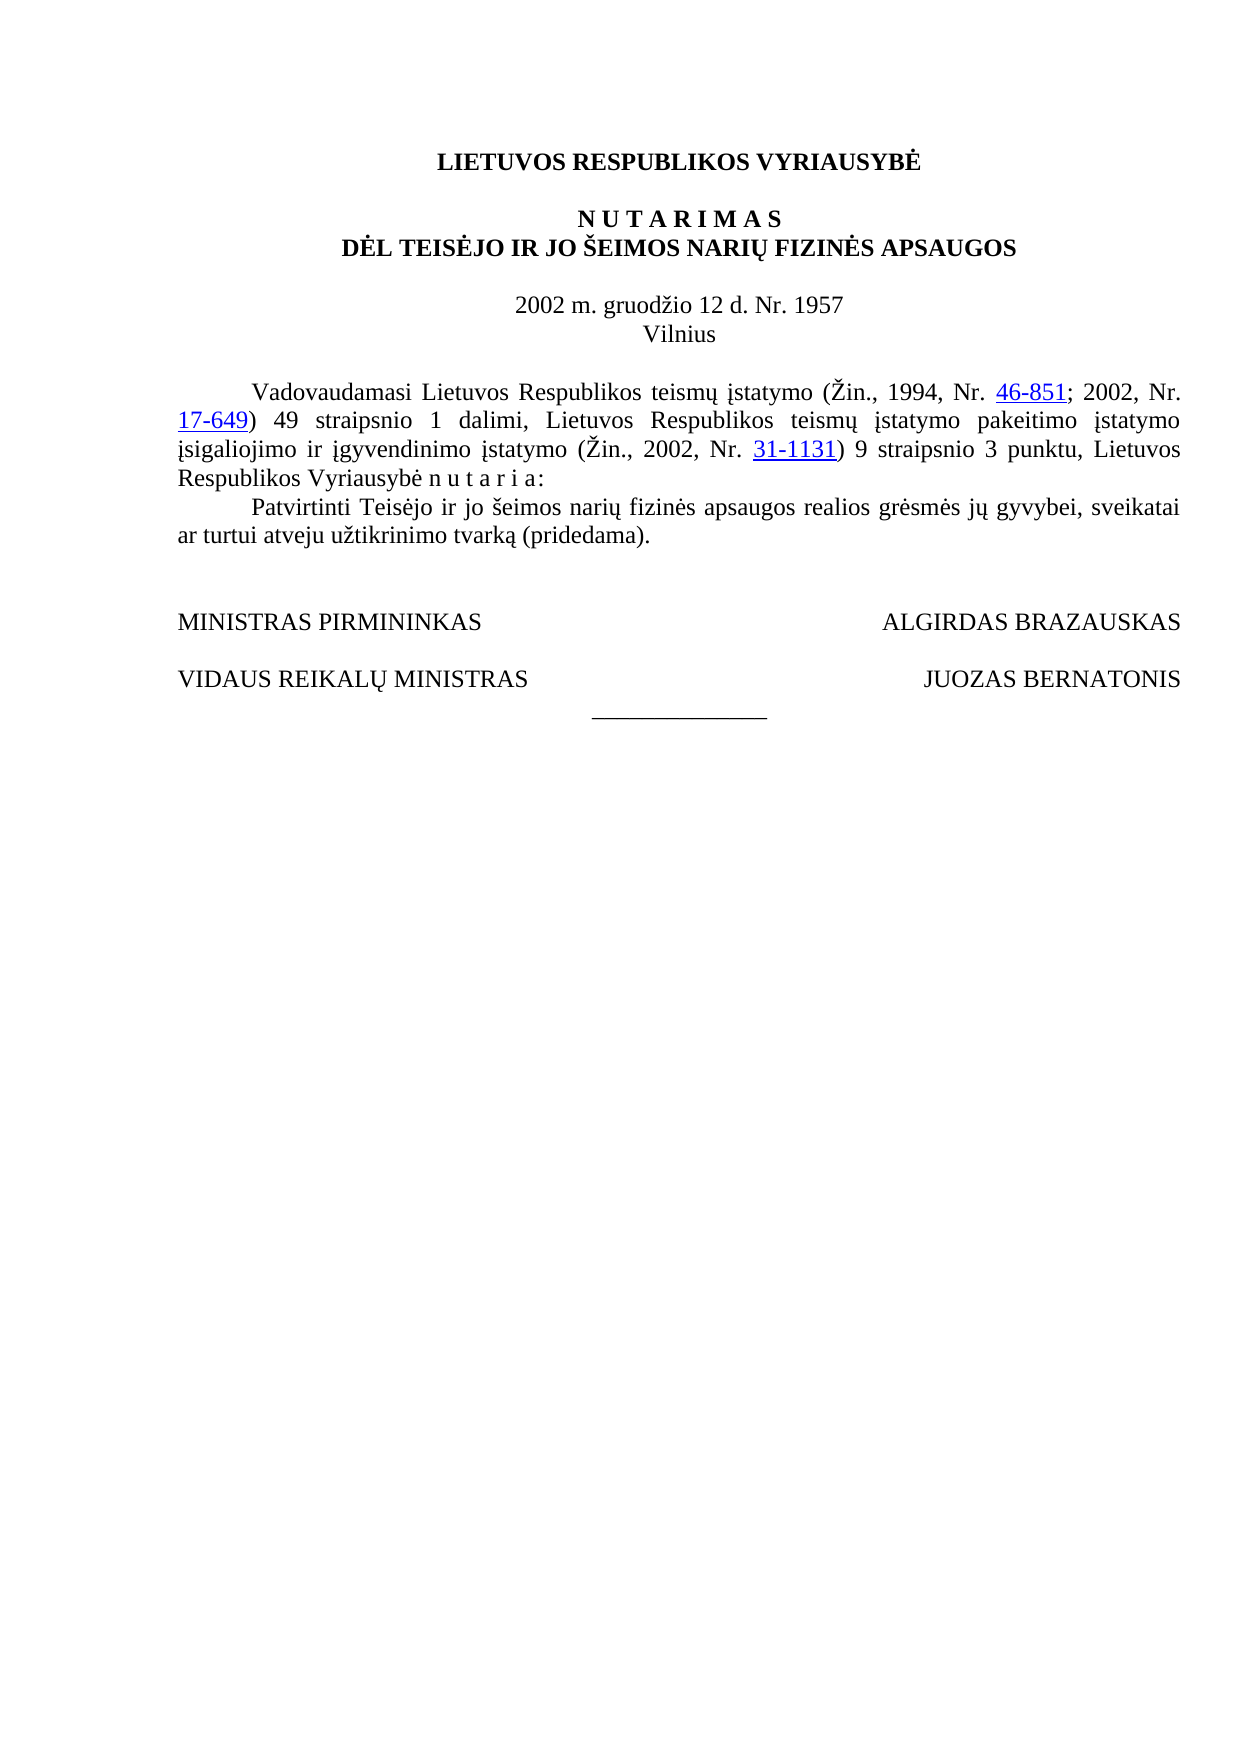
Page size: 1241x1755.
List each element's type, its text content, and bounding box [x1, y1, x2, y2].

text LIETUVOS RESPUBLIKOS VYRIAUSYBĖ [177, 147, 1181, 176]
text DĖL TEISĖJO IR JO ŠEIMOS NARIŲ FIZINĖS APSAUGOS [177, 233, 1181, 262]
text Vidaus reikalų ministras Juozas Bernatonis [177, 664, 1181, 693]
text N U T A R I M A S [177, 204, 1181, 233]
text Vilnius [177, 319, 1181, 348]
text Patvirtinti Teisėjo ir jo šeimos narių fizinės apsaugos realios grėsmės jų gyvybei, sveikatai ar turtui atveju užtikrinimo tvarką (pridedama). [177, 492, 1181, 549]
text Ministras Pirmininkas Algirdas Brazauskas [177, 607, 1181, 636]
text 2002 m. gruodžio 12 d. Nr. 1957 [177, 291, 1181, 319]
text ______________ [177, 693, 1181, 722]
text Vadovaudamasi Lietuvos Respublikos teismų įstatymo (Žin., 1994, Nr. 46-851; 2002, Nr. 17-649) 49 straipsnio 1 dalimi, Lietuvos Respublikos teismų įstatymo pakeitimo įstatymo įsigaliojimo ir įgyvendinimo įstatymo (Žin., 2002, Nr. 31-1131) 9 straipsnio 3 punktu, Lietuvos Respublikos Vyriausybė nutaria: [177, 377, 1181, 492]
